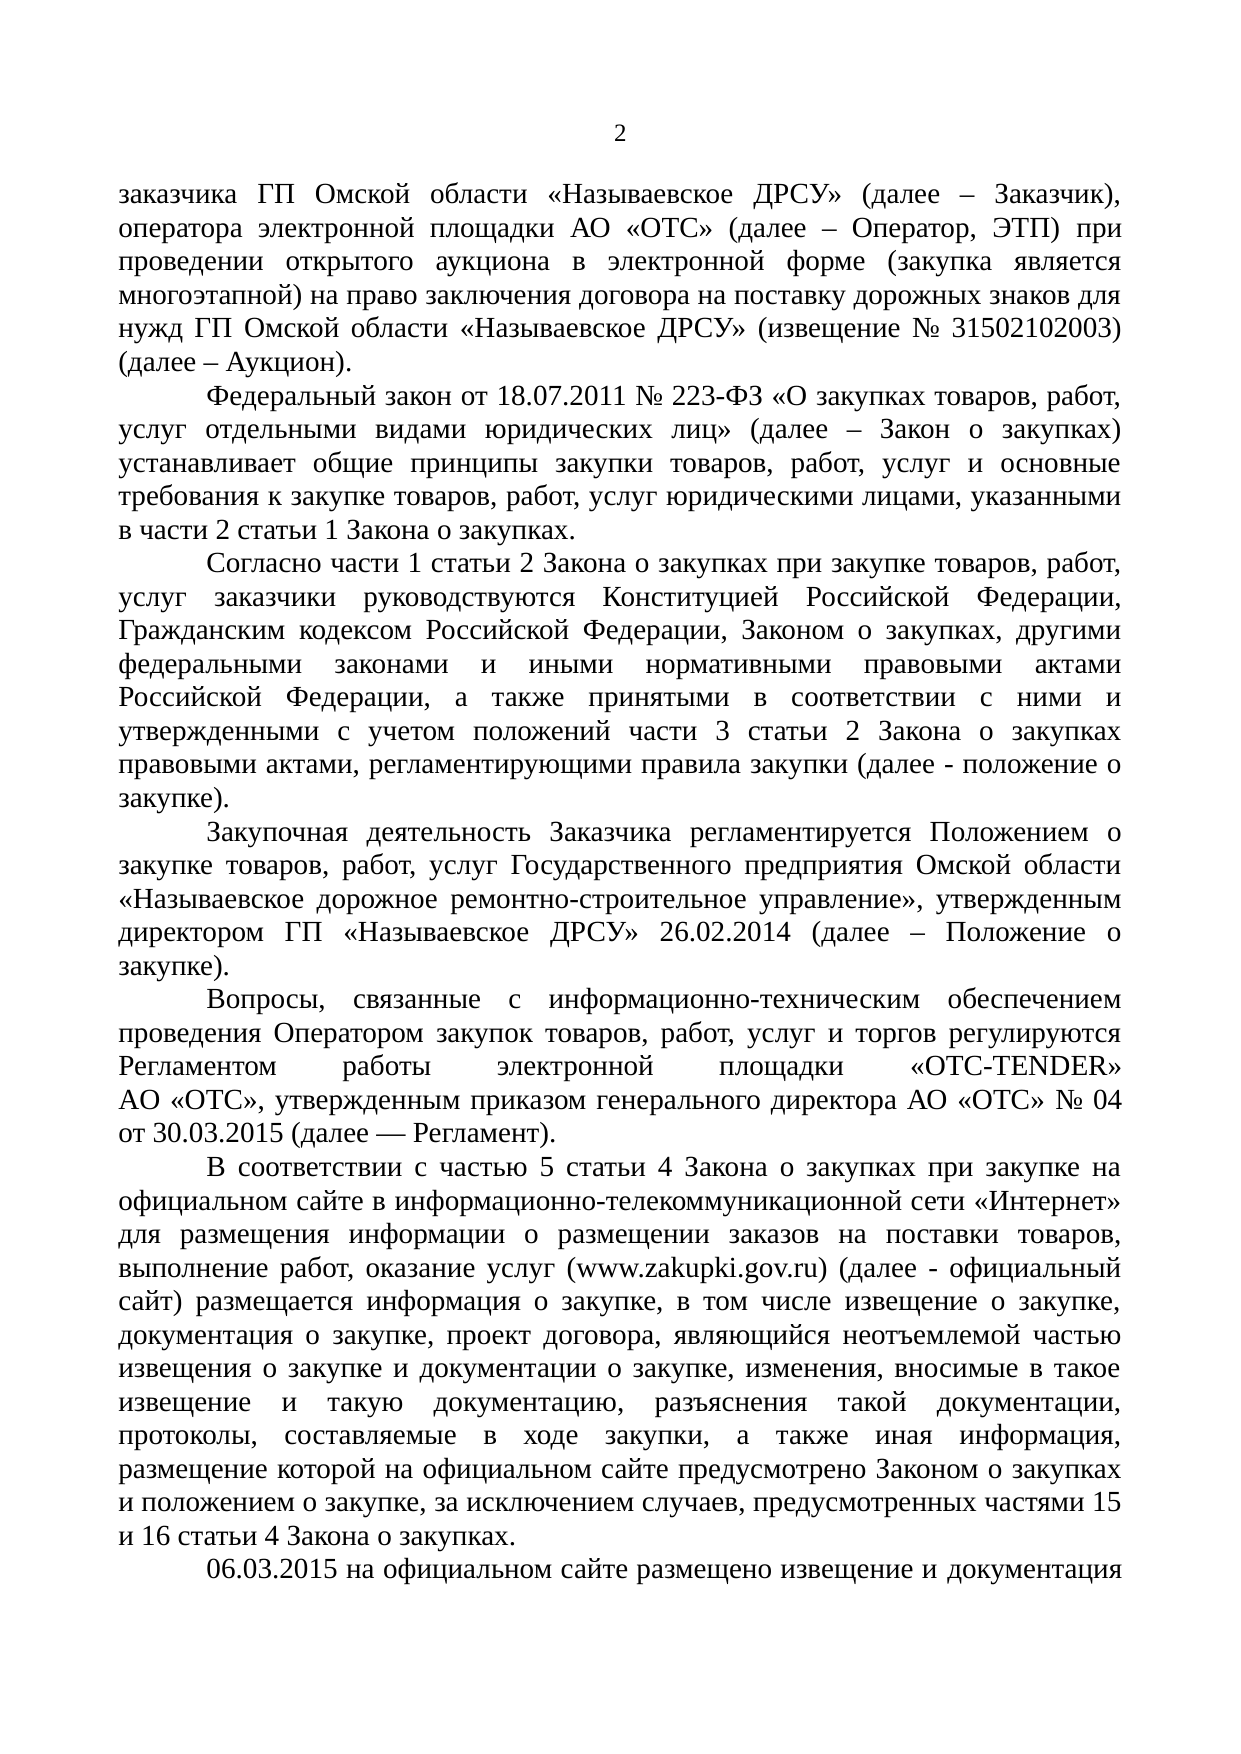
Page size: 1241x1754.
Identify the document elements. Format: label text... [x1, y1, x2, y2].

text Согласно части 1 статьи 2 Закона о закупках при закупке товаров, работ, услуг заказчики руководствуются Конституцией Российской Федерации, Гражданским кодексом Российской Федерации, Законом о закупках, другими федеральными законами и иными нормативными правовыми актами Российской Федерации, а также принятыми в соответствии с ними и утвержденными с учетом положений части 3 статьи 2 Закона о закупках правовыми актами, регламентирующими правила закупки (далее - положение о закупке). [118, 545, 1122, 814]
text заказчика ГП Омской области «Называевское ДРСУ» (далее – Заказчик), оператора электронной площадки АО «ОТС» (далее – Оператор, ЭТП) при проведении открытого аукциона в электронной форме (закупка является многоэтапной) на право заключения договора на поставку дорожных знаков для нужд ГП Омской области «Называевское ДРСУ» (извещение № 31502102003) (далее – Аукцион). [118, 176, 1122, 378]
text Федеральный закон от 18.07.2011 № 223-ФЗ «О закупках товаров, работ, услуг отдельными видами юридических лиц» (далее – Закон о закупках) устанавливает общие принципы закупки товаров, работ, услуг и основные требования к закупке товаров, работ, услуг юридическими лицами, указанными в части 2 статьи 1 Закона о закупках. [118, 378, 1122, 545]
text Закупочная деятельность Заказчика регламентируется Положением о закупке товаров, работ, услуг Государственного предприятия Омской области «Называевское дорожное ремонтно-строительное управление», утвержденным директором ГП «Называевское ДРСУ» 26.02.2014 (далее – Положение о закупке). [118, 814, 1122, 981]
text 06.03.2015 на официальном сайте размещено извещение и документация [118, 1552, 1122, 1585]
text Вопросы, связанные с информационно-техническим обеспечением проведения Оператором закупок товаров, работ, услуг и торгов регулируются Регламентом работы электронной площадки «ОТС-ТENDER» АО «ОТС», утвержденным приказом генерального директора АО «ОТС» № 04 от 30.03.2015 (далее — Регламент). [118, 981, 1122, 1149]
text В соответствии с частью 5 статьи 4 Закона о закупках при закупке на официальном сайте в информационно-телекоммуникационной сети «Интернет» для размещения информации о размещении заказов на поставки товаров, выполнение работ, оказание услуг (www.zakupki.gov.ru) (далее - официальный сайт) размещается информация о закупке, в том числе извещение о закупке, документация о закупке, проект договора, являющийся неотъемлемой частью извещения о закупке и документации о закупке, изменения, вносимые в такое извещение и такую документацию, разъяснения такой документации, протоколы, составляемые в ходе закупки, а также иная информация, размещение которой на официальном сайте предусмотрено Законом о закупках и положением о закупке, за исключением случаев, предусмотренных частями 15 и 16 статьи 4 Закона о закупках. [118, 1149, 1122, 1552]
